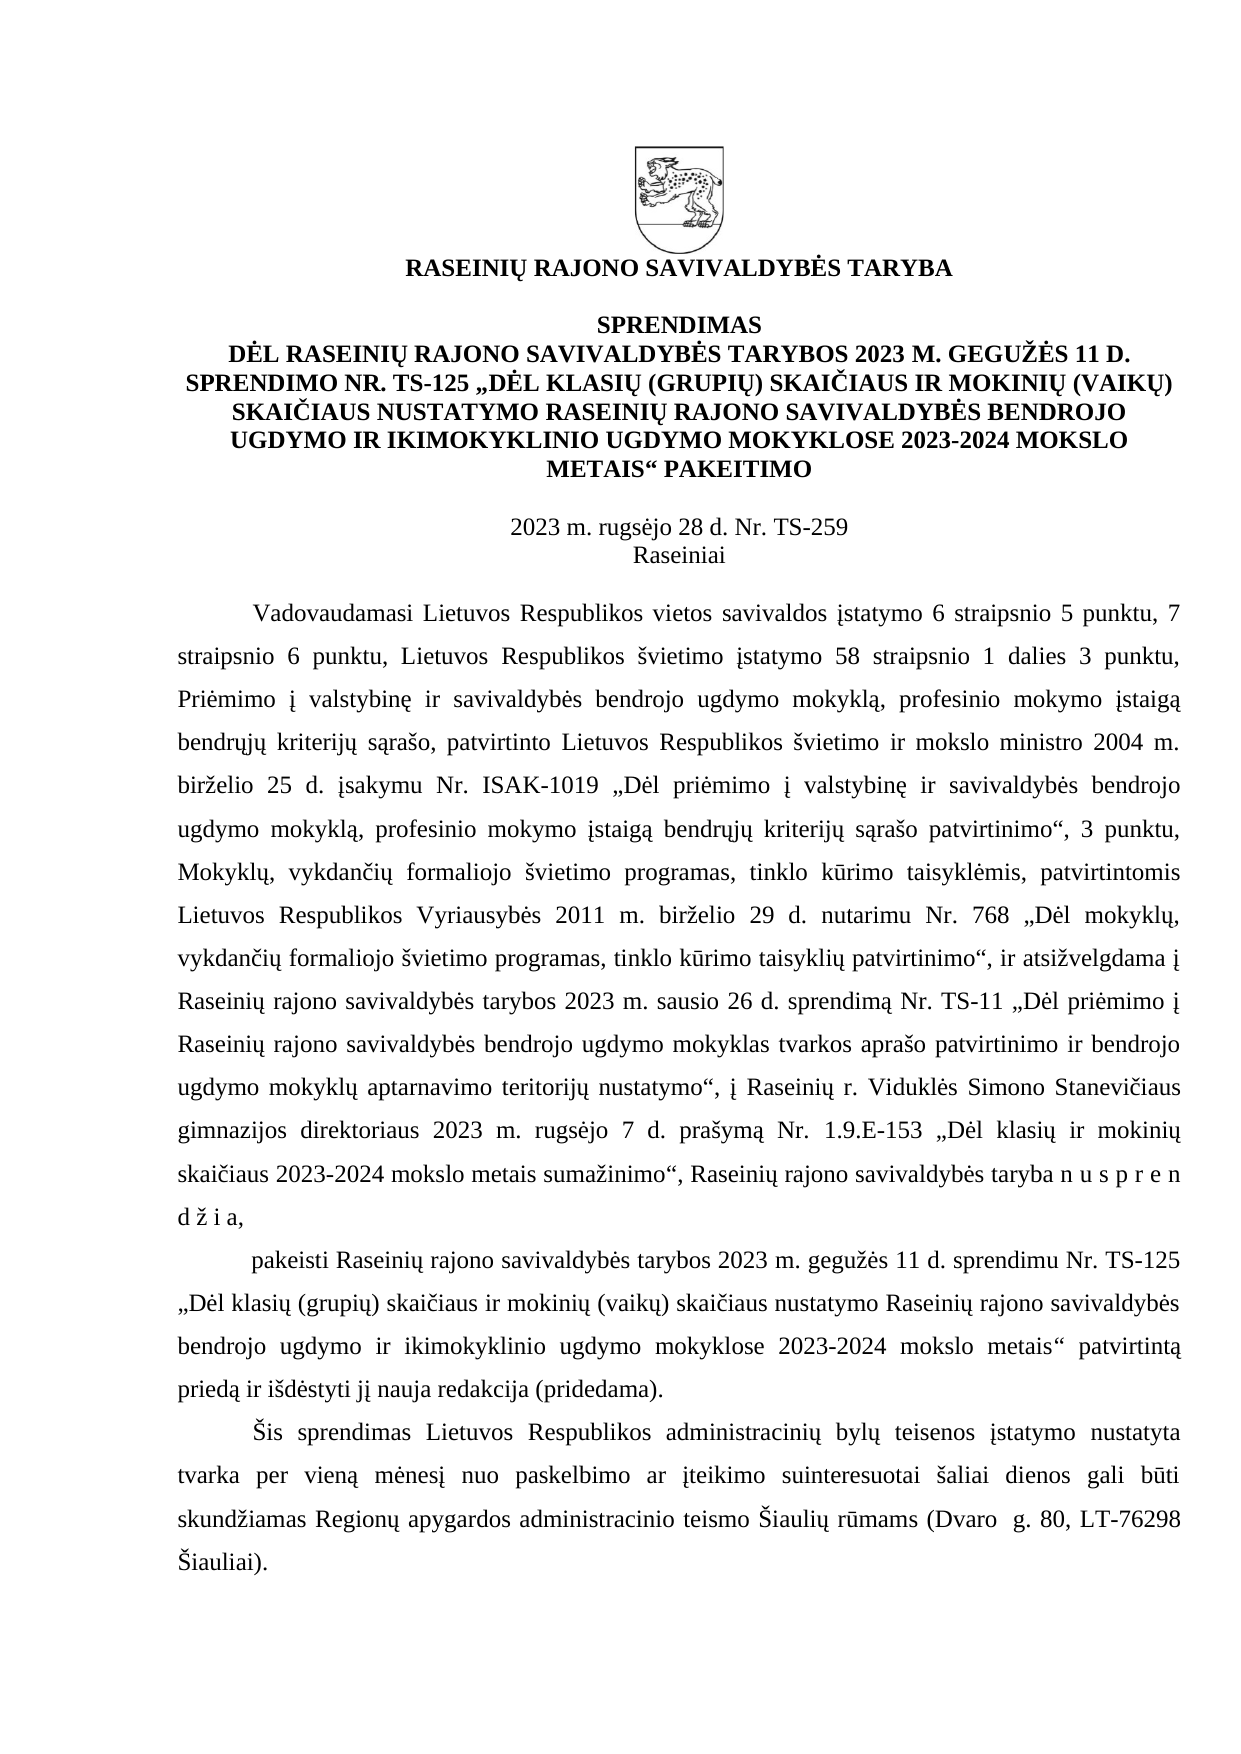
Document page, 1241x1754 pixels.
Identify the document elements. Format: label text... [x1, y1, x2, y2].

text Raseiniai [177, 541, 1181, 569]
text Šis sprendimas Lietuvos Respublikos administracinių bylų teisenos įstatymo nustatyta tvarka per vieną mėnesį nuo paskelbimo ar įteikimo suinteresuotai šaliai dienos gali būti skundžiamas Regionų apygardos administracinio teismo Šiaulių rūmams (Dvaro g. 80, LT-76298 Šiauliai). [177, 1417, 1181, 1576]
text pakeisti Raseinių rajono savivaldybės tarybos 2023 m. gegužės 11 d. sprendimu Nr. TS-125 „Dėl klasių (grupių) skaičiaus ir mokinių (vaikų) skaičiaus nustatymo Raseinių rajono savivaldybės bendrojo ugdymo ir ikimokyklinio ugdymo mokyklose 2023-2024 mokslo metais“ patvirtintą priedą ir išdėstyti jį nauja redakcija (pridedama). [177, 1245, 1181, 1403]
text Vadovaudamasi Lietuvos Respublikos vietos savivaldos įstatymo 6 straipsnio 5 punktu, 7 straipsnio 6 punktu, Lietuvos Respublikos švietimo įstatymo 58 straipsnio 1 dalies 3 punktu, Priėmimo į valstybinę ir savivaldybės bendrojo ugdymo mokyklą, profesinio mokymo įstaigą bendrųjų kriterijų sąrašo, patvirtinto Lietuvos Respublikos švietimo ir mokslo ministro 2004 m. birželio 25 d. įsakymu Nr. ISAK-1019 „Dėl priėmimo į valstybinę ir savivaldybės bendrojo ugdymo mokyklą, profesinio mokymo įstaigą bendrųjų kriterijų sąrašo patvirtinimo“, 3 punktu, Mokyklų, vykdančių formaliojo švietimo programas, tinklo kūrimo taisyklėmis, patvirtintomis Lietuvos Respublikos Vyriausybės 2011 m. birželio 29 d. nutarimu Nr. 768 „Dėl mokyklų, vykdančių formaliojo švietimo programas, tinklo kūrimo taisyklių patvirtinimo“, ir atsižvelgdama į Raseinių rajono savivaldybės tarybos 2023 m. sausio 26 d. sprendimą Nr. TS-11 „Dėl priėmimo į Raseinių rajono savivaldybės bendrojo ugdymo mokyklas tvarkos aprašo patvirtinimo ir bendrojo ugdymo mokyklų aptarnavimo teritorijų nustatymo“, į Raseinių r. Viduklės Simono Stanevičiaus gimnazijos direktoriaus 2023 m. rugsėjo 7 d. prašymą Nr. 1.9.E-153 „Dėl klasių ir mokinių skaičiaus 2023-2024 mokslo metais sumažinimo“, Raseinių rajono savivaldybės taryba n u s p r e n d ž i a, [177, 598, 1181, 1231]
text SPRENDIMAS [177, 311, 1181, 339]
text RASEINIŲ RAJONO SAVIVALDYBĖS TARYBA [177, 253, 1181, 282]
text 2023 m. rugsėjo 28 d. Nr. TS-259 [177, 512, 1181, 541]
text DĖL RASEINIŲ RAJONO SAVIVALDYBĖS TARYBOS 2023 M. GEGUŽĖS 11 D. SPRENDIMO NR. TS-125 „DĖL KLASIŲ (GRUPIŲ) SKAIČIAUS IR MOKINIŲ (VAIKŲ) SKAIČIAUS NUSTATYMO RASEINIŲ RAJONO SAVIVALDYBĖS BENDROJO UGDYMO IR IKIMOKYKLINIO UGDYMO MOKYKLOSE 2023-2024 MOKSLO METAIS“ PAKEITIMO [177, 339, 1181, 483]
